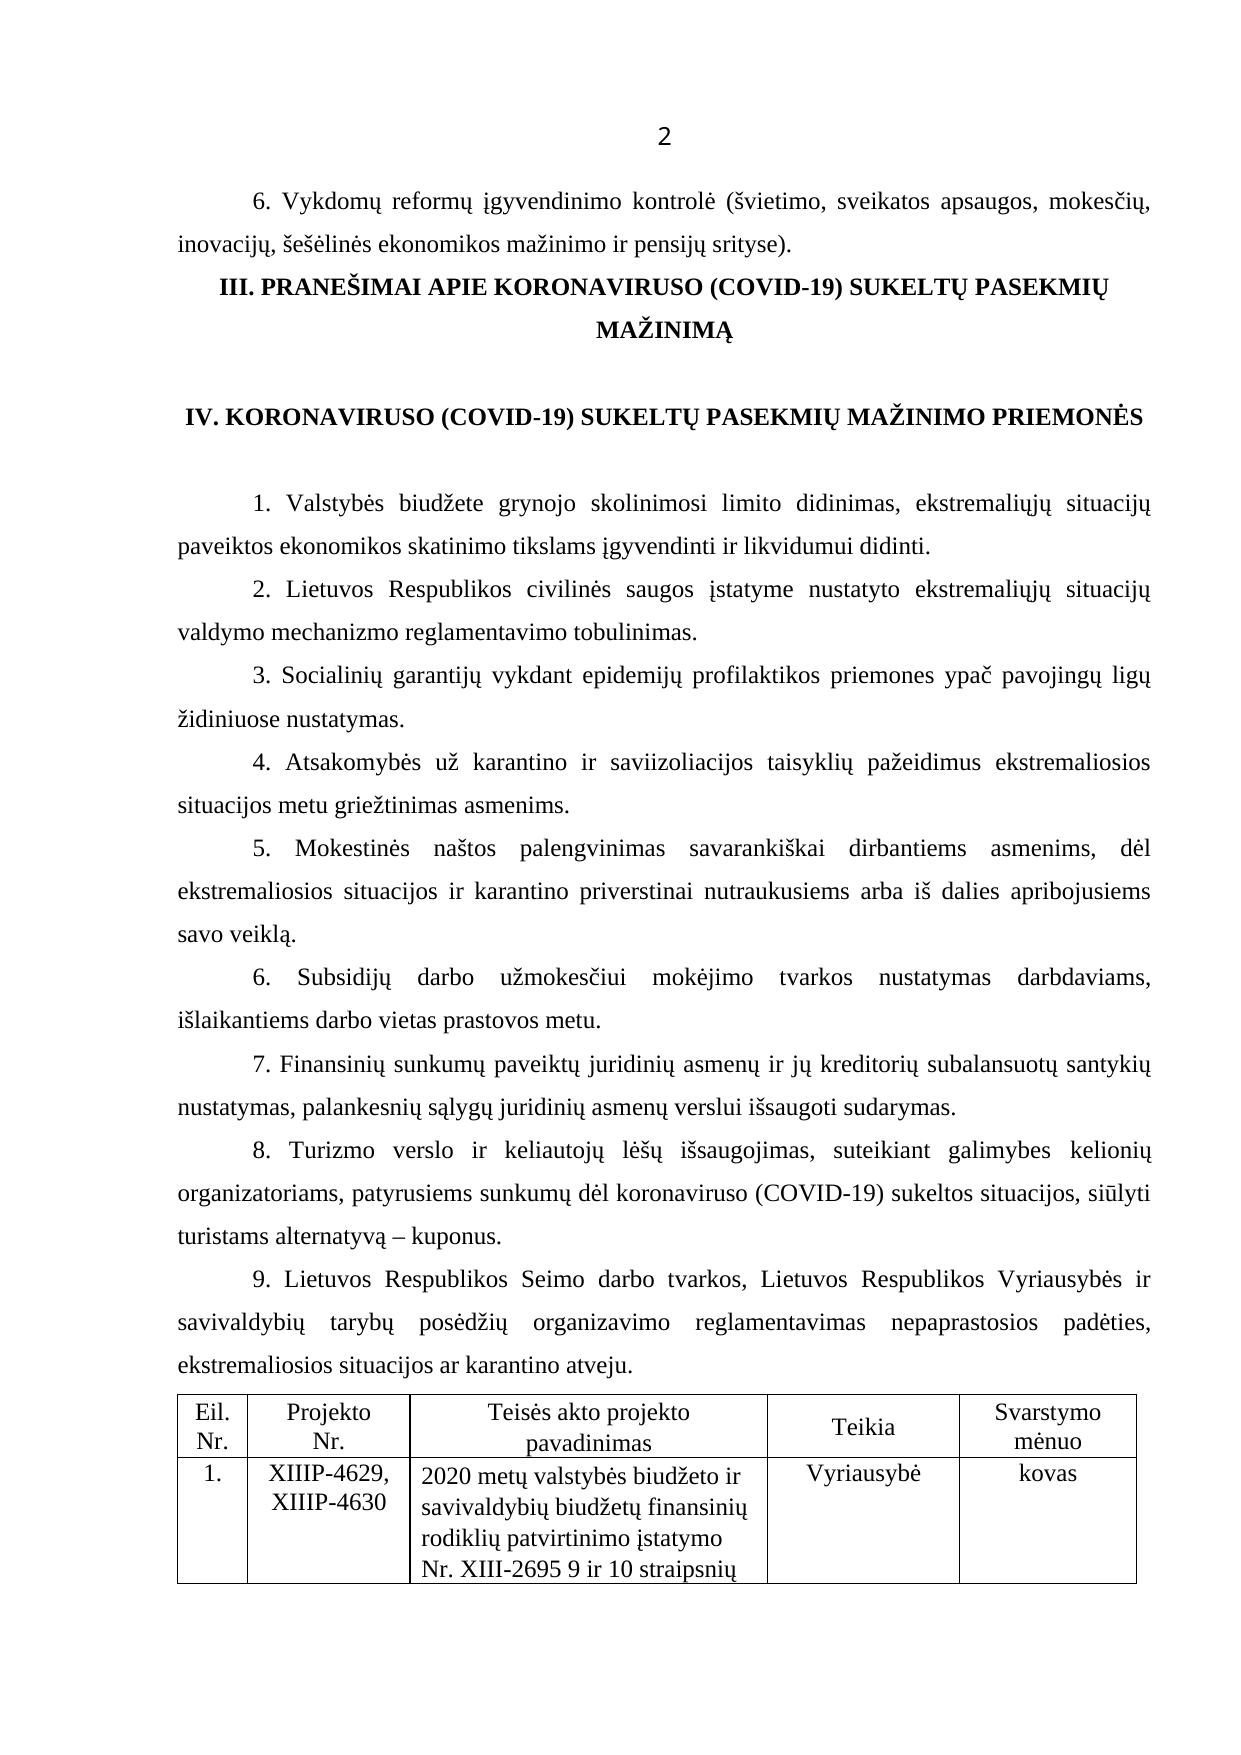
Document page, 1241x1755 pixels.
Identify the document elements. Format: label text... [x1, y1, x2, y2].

text 5. Mokestinės naštos palengvinimas savarankiškai dirbantiems asmenims, dėl ekstremaliosios situacijos ir karantino priverstinai nutraukusiems arba iš dalies apribojusiems savo veiklą. [177, 833, 1152, 948]
table_header Eil. Nr. [178, 1395, 247, 1457]
text 4. Atsakomybės už karantino ir saviizoliacijos taisyklių pažeidimus ekstremaliosios situacijos metu griežtinimas asmenims. [177, 747, 1152, 819]
table_cell kovas [960, 1458, 1136, 1583]
text III. PRANEŠIMAI APIE KORONAVIRUSO (COVID-19) SUKELTŲ PASEKMIŲ MAŽINIMĄ [177, 272, 1152, 344]
text 7. Finansinių sunkumų paveiktų juridinių asmenų ir jų kreditorių subalansuotų santykių nustatymas, palankesnių sąlygų juridinių asmenų verslui išsaugoti sudarymas. [177, 1049, 1152, 1121]
text 1. Valstybės biudžete grynojo skolinimosi limito didinimas, ekstremaliųjų situacijų paveiktos ekonomikos skatinimo tikslams įgyvendinti ir likvidumui didinti. [177, 488, 1152, 560]
table_header Svarstymo mėnuo [960, 1395, 1136, 1457]
table_header Teisės akto projekto pavadinimas [411, 1395, 767, 1457]
table_cell XIIIP-4629, XIIIP-4630 [248, 1458, 409, 1583]
text 9. Lietuvos Respublikos Seimo darbo tvarkos, Lietuvos Respublikos Vyriausybės ir savivaldybių tarybų posėdžių organizavimo reglamentavimas nepaprastosios padėties, ekstremaliosios situacijos ar karantino atveju. [177, 1264, 1152, 1379]
text 8. Turizmo verslo ir keliautojų lėšų išsaugojimas, suteikiant galimybes kelionių organizatoriams, patyrusiems sunkumų dėl koronaviruso (COVID-19) sukeltos situacijos, siūlyti turistams alternatyvą – kuponus. [177, 1135, 1152, 1250]
text IV. KORONAVIRUSO (COVID-19) SUKELTŲ PASEKMIŲ MAŽINIMO PRIEMONĖS [177, 402, 1152, 431]
table_header Projekto Nr. [248, 1395, 409, 1457]
table_cell Vyriausybė [768, 1458, 959, 1583]
text 2. Lietuvos Respublikos civilinės saugos įstatyme nustatyto ekstremaliųjų situacijų valdymo mechanizmo reglamentavimo tobulinimas. [177, 574, 1152, 646]
text 6. Subsidijų darbo užmokesčiui mokėjimo tvarkos nustatymas darbdaviams, išlaikantiems darbo vietas prastovos metu. [177, 962, 1152, 1034]
table_cell 1. [178, 1458, 247, 1583]
table_cell 2020 metų valstybės biudžeto ir savivaldybių biudžetų finansinių rodiklių patvirtinimo įstatymo Nr. XIII-2695 9 ir 10 straipsnių [411, 1458, 767, 1583]
text 3. Socialinių garantijų vykdant epidemijų profilaktikos priemones ypač pavojingų ligų židiniuose nustatymas. [177, 661, 1152, 732]
table_header Teikia [768, 1395, 959, 1457]
text 6. Vykdomų reformų įgyvendinimo kontrolė (švietimo, sveikatos apsaugos, mokesčių, inovacijų, šešėlinės ekonomikos mažinimo ir pensijų srityse). [177, 186, 1152, 258]
